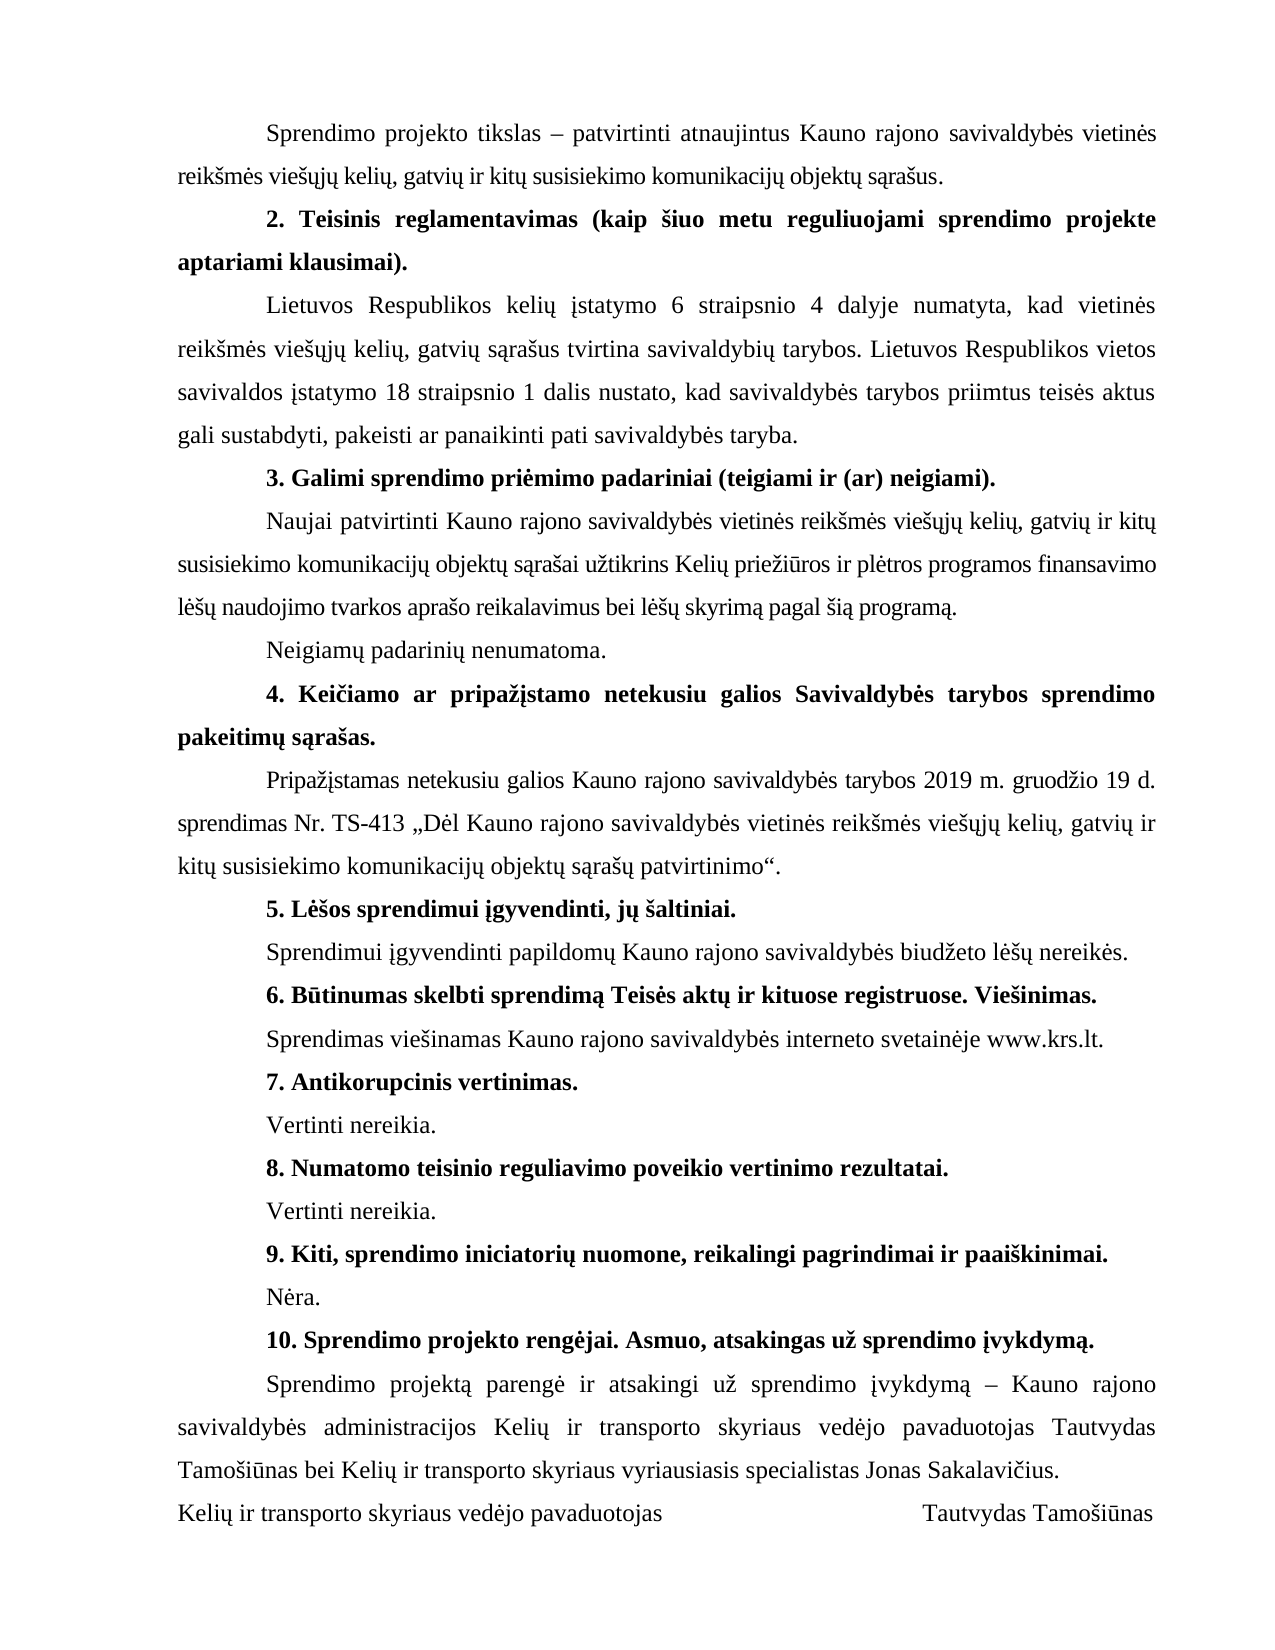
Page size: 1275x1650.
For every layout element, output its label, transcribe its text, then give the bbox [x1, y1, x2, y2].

text Neigiamų padarinių nenumatoma. [177, 636, 1157, 664]
text 7. Antikorupcinis vertinimas. [177, 1067, 1157, 1096]
text 6. Būtinumas skelbti sprendimą Teisės aktų ir kituose registruose. Viešinimas. [177, 981, 1157, 1009]
text Sprendimui įgyvendinti papildomų Kauno rajono savivaldybės biudžeto lėšų nereikės. [177, 937, 1157, 966]
text 10. Sprendimo projekto rengėjai. Asmuo, atsakingas už sprendimo įvykdymą. [177, 1326, 1157, 1354]
text Vertinti nereikia. [177, 1110, 1157, 1139]
text Naujai patvirtinti Kauno rajono savivaldybės vietinės reikšmės viešųjų kelių, gatvių ir kitų susisiekimo komunikacijų objektų sąrašai užtikrins Kelių priežiūros ir plėtros programos finansavimo lėšų naudojimo tvarkos aprašo reikalavimus bei lėšų skyrimą pagal šią programą. [177, 506, 1157, 621]
text 5. Lėšos sprendimui įgyvendinti, jų šaltiniai. [177, 894, 1157, 923]
text 9. Kiti, sprendimo iniciatorių nuomone, reikalingi pagrindimai ir paaiškinimai. [177, 1239, 1157, 1268]
text Sprendimo projekto tikslas – patvirtinti atnaujintus Kauno rajono savivaldybės vietinės reikšmės viešųjų kelių, gatvių ir kitų susisiekimo komunikacijų objektų sąrašus. [177, 118, 1157, 190]
text Lietuvos Respublikos kelių įstatymo 6 straipsnio 4 dalyje numatyta, kad vietinės reikšmės viešųjų kelių, gatvių sąrašus tvirtina savivaldybių tarybos. Lietuvos Respublikos vietos savivaldos įstatymo 18 straipsnio 1 dalis nustato, kad savivaldybės tarybos priimtus teisės aktus gali sustabdyti, pakeisti ar panaikinti pati savivaldybės taryba. [177, 291, 1157, 449]
text Nėra. [177, 1282, 1157, 1311]
text 4. Keičiamo ar pripažįstamo netekusiu galios Savivaldybės tarybos sprendimo pakeitimų sąrašas. [177, 679, 1157, 751]
text Vertinti nereikia. [177, 1196, 1157, 1225]
text Kelių ir transporto skyriaus vedėjo pavaduotojas Tautvydas Tamošiūnas [177, 1498, 1157, 1527]
text Pripažįstamas netekusiu galios Kauno rajono savivaldybės tarybos 2019 m. gruodžio 19 d. sprendimas Nr. TS-413 „Dėl Kauno rajono savivaldybės vietinės reikšmės viešųjų kelių, gatvių ir kitų susisiekimo komunikacijų objektų sąrašų patvirtinimo“. [177, 765, 1157, 880]
text 8. Numatomo teisinio reguliavimo poveikio vertinimo rezultatai. [177, 1153, 1157, 1182]
text Sprendimo projektą parengė ir atsakingi už sprendimo įvykdymą – Kauno rajono savivaldybės administracijos Kelių ir transporto skyriaus vedėjo pavaduotojas Tautvydas Tamošiūnas bei Kelių ir transporto skyriaus vyriausiasis specialistas Jonas Sakalavičius. [177, 1369, 1157, 1484]
text Sprendimas viešinamas Kauno rajono savivaldybės interneto svetainėje www.krs.lt. [177, 1024, 1157, 1052]
text 2. Teisinis reglamentavimas (kaip šiuo metu reguliuojami sprendimo projekte aptariami klausimai). [177, 204, 1157, 276]
text 3. Galimi sprendimo priėmimo padariniai (teigiami ir (ar) neigiami). [177, 463, 1157, 492]
